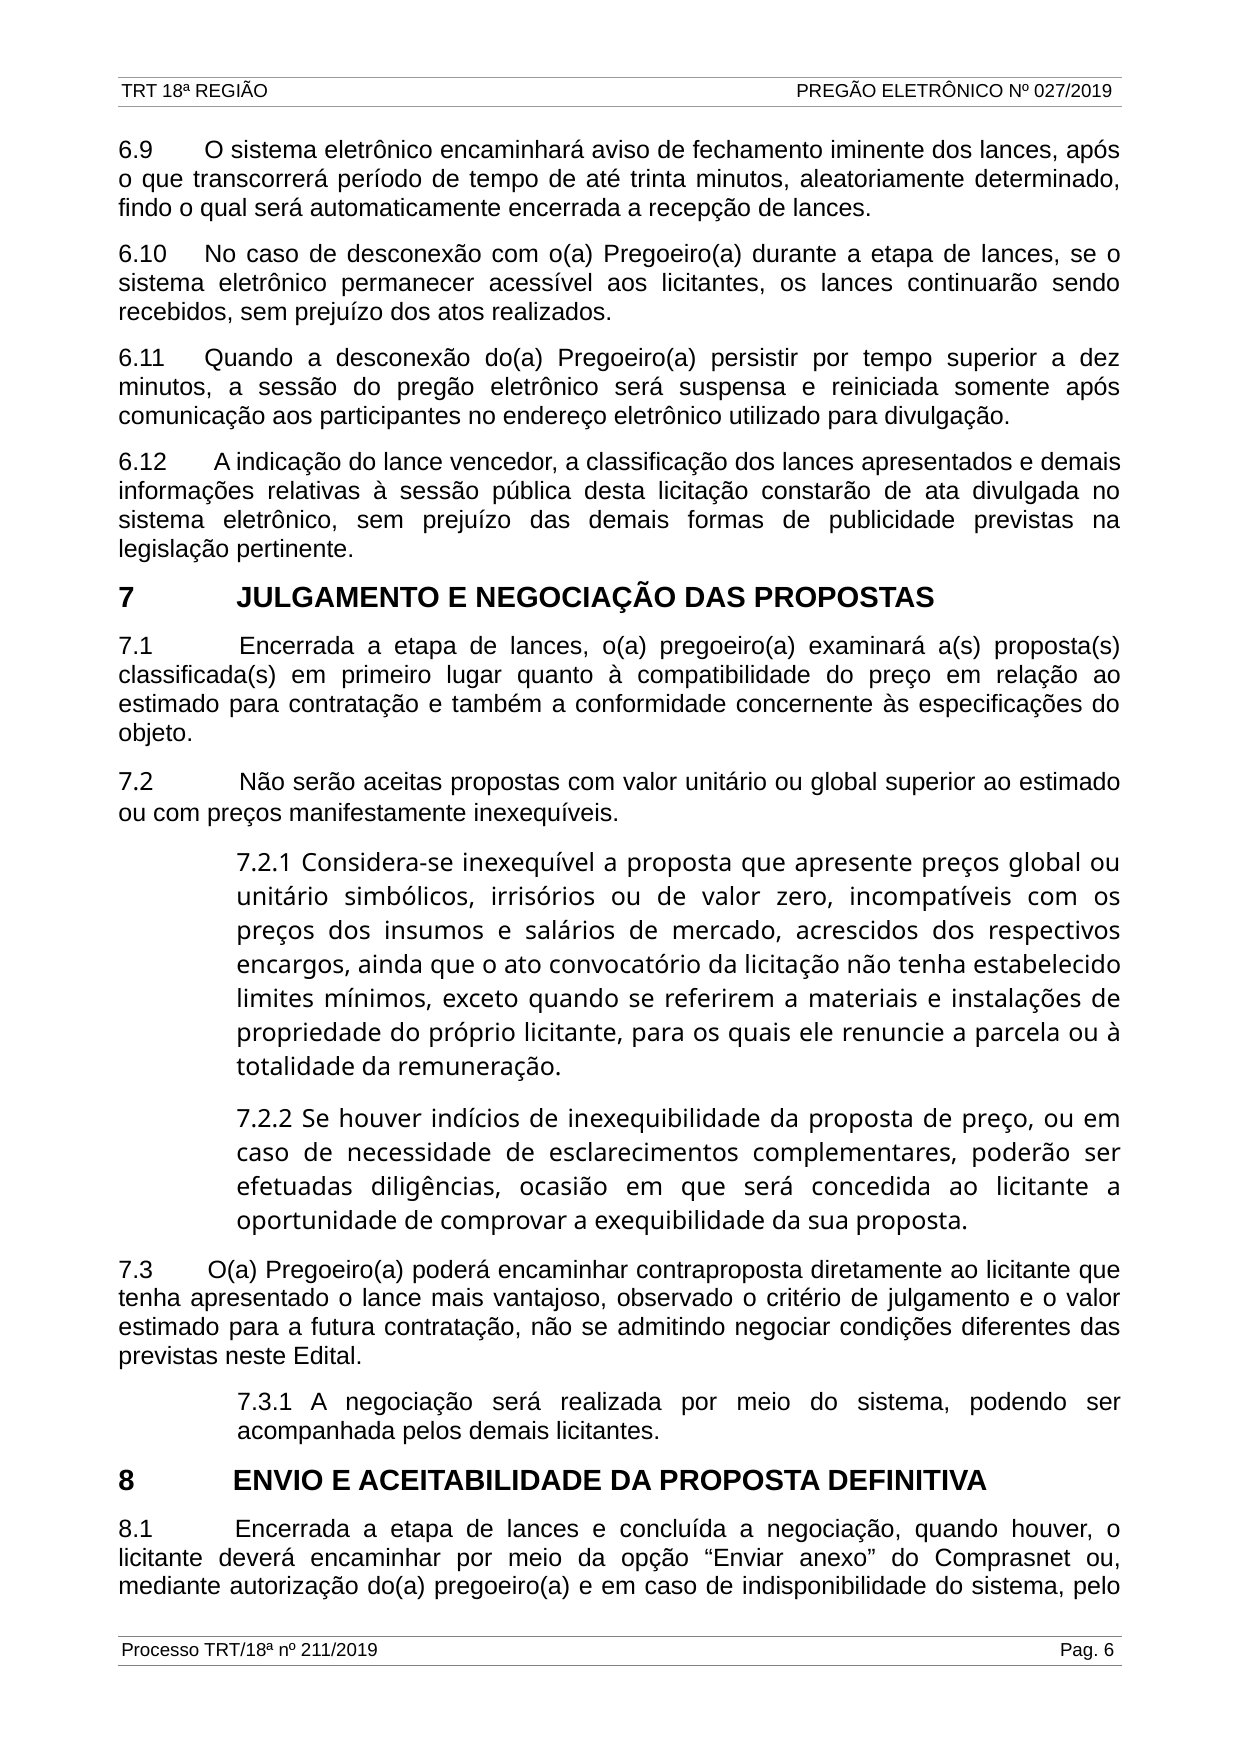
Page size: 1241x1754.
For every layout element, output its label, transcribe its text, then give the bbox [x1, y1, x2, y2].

text 7.3.1 A negociação será realizada por meio do sistema, podendo ser acompanhada pelos demais licitantes. [237, 1387, 1122, 1445]
text 6.10 No caso de desconexão com o(a) Pregoeiro(a) durante a etapa de lances, se o sistema eletrônico permanecer acessível aos licitantes, os lances continuarão sendo recebidos, sem prejuízo dos atos realizados. [118, 239, 1122, 326]
text 6.9 O sistema eletrônico encaminhará aviso de fechamento iminente dos lances, após o que transcorrerá período de tempo de até trinta minutos, aleatoriamente determinado, findo o qual será automaticamente encerrada a recepção de lances. [118, 136, 1122, 222]
text 6.12 A indicação do lance vencedor, a classificação dos lances apresentados e demais informações relativas à sessão pública desta licitação constarão de ata divulgada no sistema eletrônico, sem prejuízo das demais formas de publicidade previstas na legislação pertinente. [118, 447, 1122, 562]
text 7.3 O(a) Pregoeiro(a) poderá encaminhar contraproposta diretamente ao licitante que tenha apresentado o lance mais vantajoso, observado o critério de julgamento e o valor estimado para a futura contratação, não se admitindo negociar condições diferentes das previstas neste Edital. [118, 1255, 1122, 1370]
text 7.2.1 Considera-se inexequível a proposta que apresente preços global ou unitário simbólicos, irrisórios ou de valor zero, incompatíveis com os preços dos insumos e salários de mercado, acrescidos dos respectivos encargos, ainda que o ato convocatório da licitação não tenha estabelecido limites mínimos, exceto quando se referirem a materiais e instalações de propriedade do próprio licitante, para os quais ele renuncie a parcela ou à totalidade da remuneração. [236, 844, 1122, 1083]
text 7.2 Não serão aceitas propostas com valor unitário ou global superior ao estimado ou com preços manifestamente inexequíveis. [118, 764, 1122, 827]
text 7.2.2 Se houver indícios de inexequibilidade da proposta de preço, ou em caso de necessidade de esclarecimentos complementares, poderão ser efetuadas diligências, ocasião em que será concedida ao licitante a oportunidade de comprovar a exequibilidade da sua proposta. [236, 1101, 1122, 1237]
text 8 ENVIO E ACEITABILIDADE DA PROPOSTA DEFINITIVA [118, 1463, 1122, 1496]
text 8.1 Encerrada a etapa de lances e concluída a negociação, quando houver, o licitante deverá encaminhar por meio da opção “Enviar anexo” do Comprasnet ou, mediante autorização do(a) pregoeiro(a) e em caso de indisponibilidade do sistema, pelo [118, 1514, 1122, 1600]
text 6.11 Quando a desconexão do(a) Pregoeiro(a) persistir por tempo superior a dez minutos, a sessão do pregão eletrônico será suspensa e reiniciada somente após comunicação aos participantes no endereço eletrônico utilizado para divulgação. [118, 343, 1122, 430]
text 7.1 Encerrada a etapa de lances, o(a) pregoeiro(a) examinará a(s) proposta(s) classificada(s) em primeiro lugar quanto à compatibilidade do preço em relação ao estimado para contratação e também a conformidade concernente às especificações do objeto. [118, 631, 1122, 746]
text 7 JULGAMENTO E NEGOCIAÇÃO DAS PROPOSTAS [118, 580, 1122, 614]
